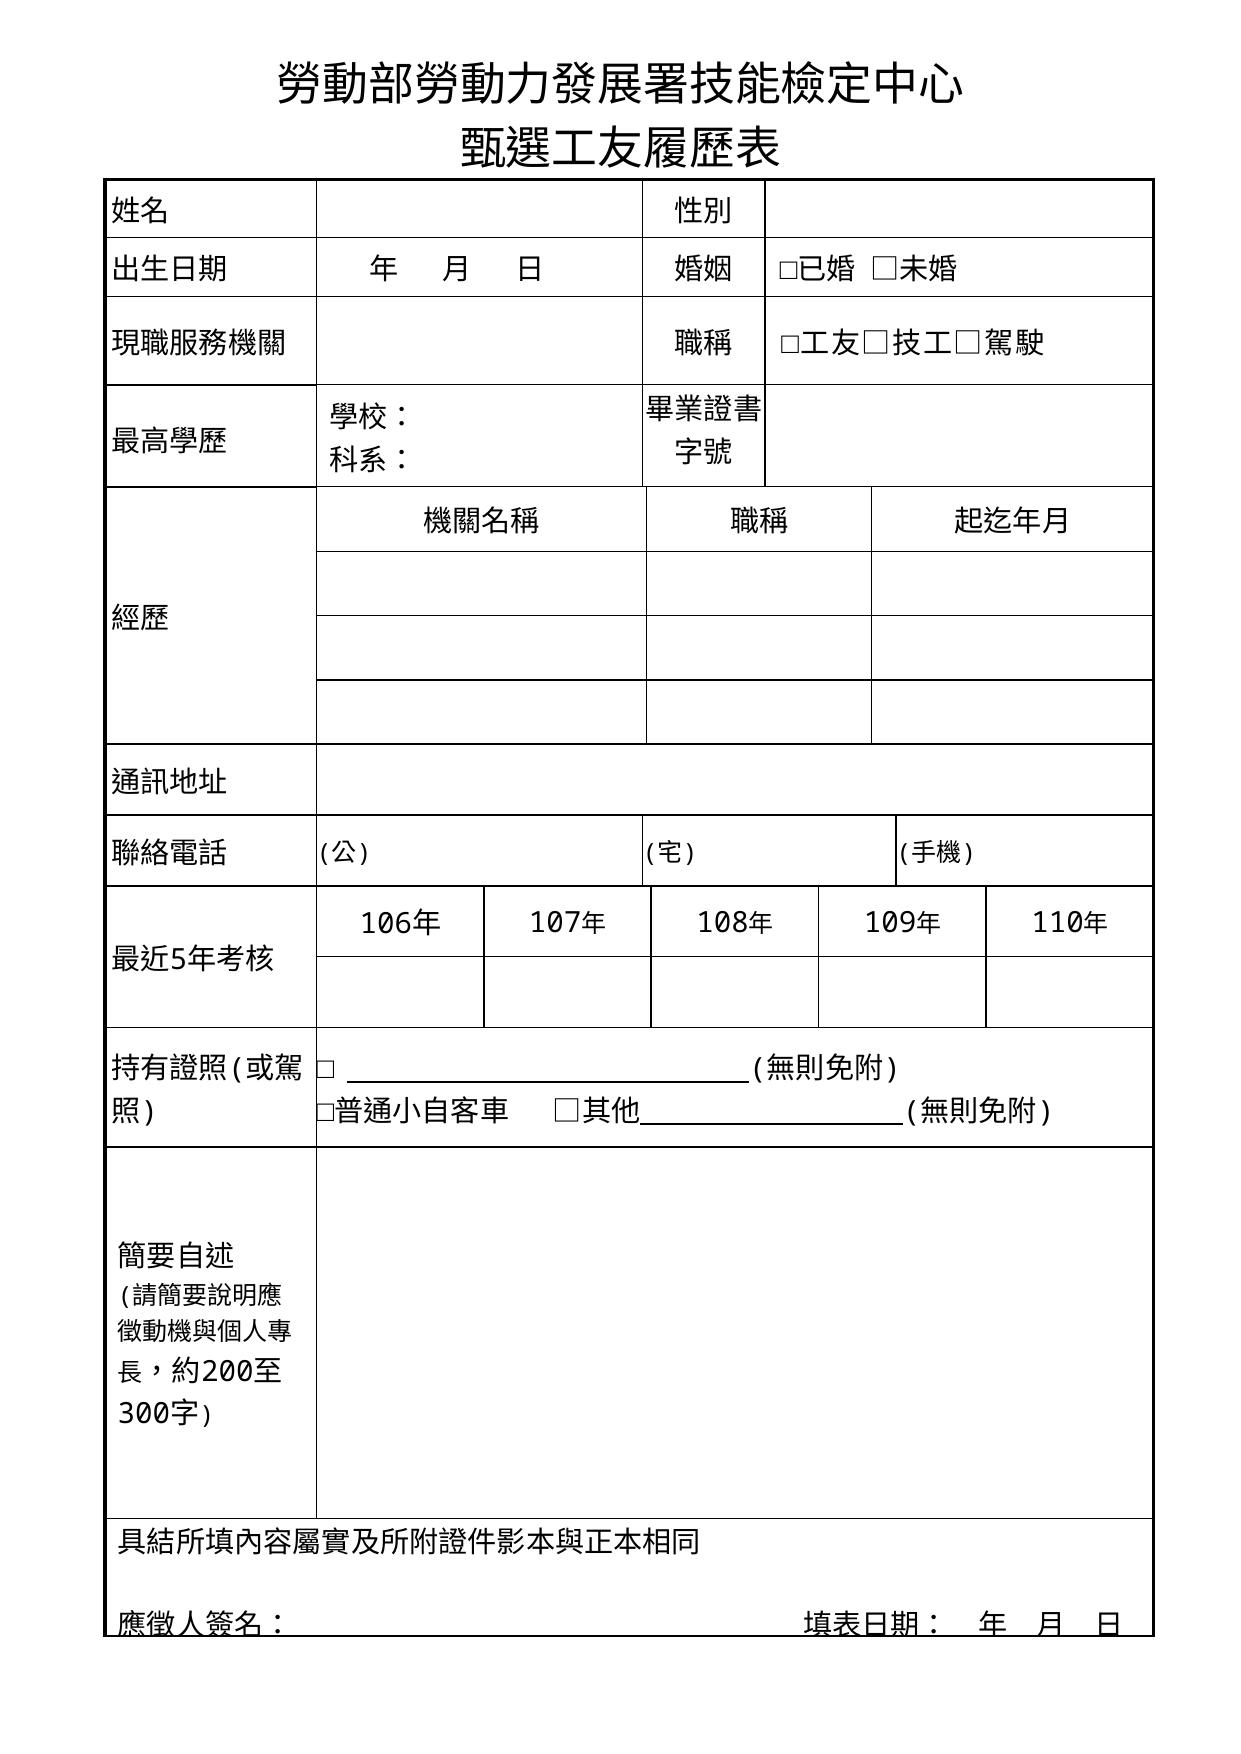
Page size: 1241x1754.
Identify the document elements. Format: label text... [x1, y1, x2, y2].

table_cell [317, 616, 646, 679]
table_cell 出生日期 [107, 238, 316, 296]
table_cell (公) [317, 816, 642, 885]
table_cell □ (無則免附) □普通小自客車 □其他 (無則免附) [317, 1028, 1152, 1146]
table_header [317, 181, 642, 237]
table_cell 起迄年月 [872, 487, 1152, 551]
table_cell □已婚 □未婚 [766, 238, 1152, 296]
table_cell [819, 957, 985, 1027]
table_cell 108年 [652, 887, 818, 956]
table_cell [872, 681, 1152, 743]
text 勞動部勞動力發展署技能檢定中心 [103, 59, 1137, 111]
table_cell 畢業證書 字號 [643, 385, 764, 486]
table_cell 106年 [317, 887, 483, 956]
table_cell [317, 745, 1152, 814]
table_header 性別 [643, 181, 764, 237]
table_cell [766, 385, 1152, 486]
table_cell 簡要自述 (請簡要說明應徵動機與個人專長，約200至300字) [107, 1148, 316, 1517]
table_cell (宅) [643, 816, 895, 885]
table_cell [987, 957, 1152, 1027]
table_cell 機關名稱 [317, 487, 646, 551]
table_cell 持有證照(或駕照) [107, 1028, 316, 1146]
table_cell 職稱 [647, 487, 871, 551]
table_cell 婚姻 [643, 238, 764, 296]
table_cell [647, 616, 871, 679]
table_cell 最高學歷 [107, 386, 316, 486]
table_cell [652, 957, 818, 1027]
table_cell [317, 681, 646, 743]
table_cell 年 月 日 [317, 238, 642, 296]
table_cell 110年 [987, 887, 1152, 956]
table_cell [317, 297, 642, 384]
table_cell [317, 552, 646, 615]
text 甄選工友履歷表 [103, 111, 1137, 177]
table_cell [317, 1148, 1152, 1517]
table_cell □工友□技工□駕駛 [766, 297, 1152, 384]
table_cell 學校： 科系： [317, 385, 642, 486]
table_cell [317, 957, 483, 1027]
table_cell 109年 [819, 887, 985, 956]
table_cell 職稱 [643, 297, 764, 384]
table_cell 現職服務機關 [107, 297, 316, 384]
table_cell 最近5年考核 [107, 887, 316, 1027]
table_cell [647, 681, 871, 743]
table_cell 107年 [485, 887, 650, 956]
table_cell 聯絡電話 [107, 816, 316, 885]
table_cell [872, 616, 1152, 679]
table_header [766, 181, 1152, 237]
table_cell 具結所填內容屬實及所附證件影本與正本相同 應徵人簽名： 填表日期： 年 月 日 [107, 1519, 1152, 1635]
table_cell [647, 552, 871, 615]
table_cell [872, 552, 1152, 615]
table_cell (手機) [897, 816, 1152, 885]
table_cell 經歷 [107, 488, 316, 743]
table_header 姓名 [107, 181, 316, 237]
table_cell 通訊地址 [107, 745, 316, 814]
table_cell [485, 957, 650, 1027]
